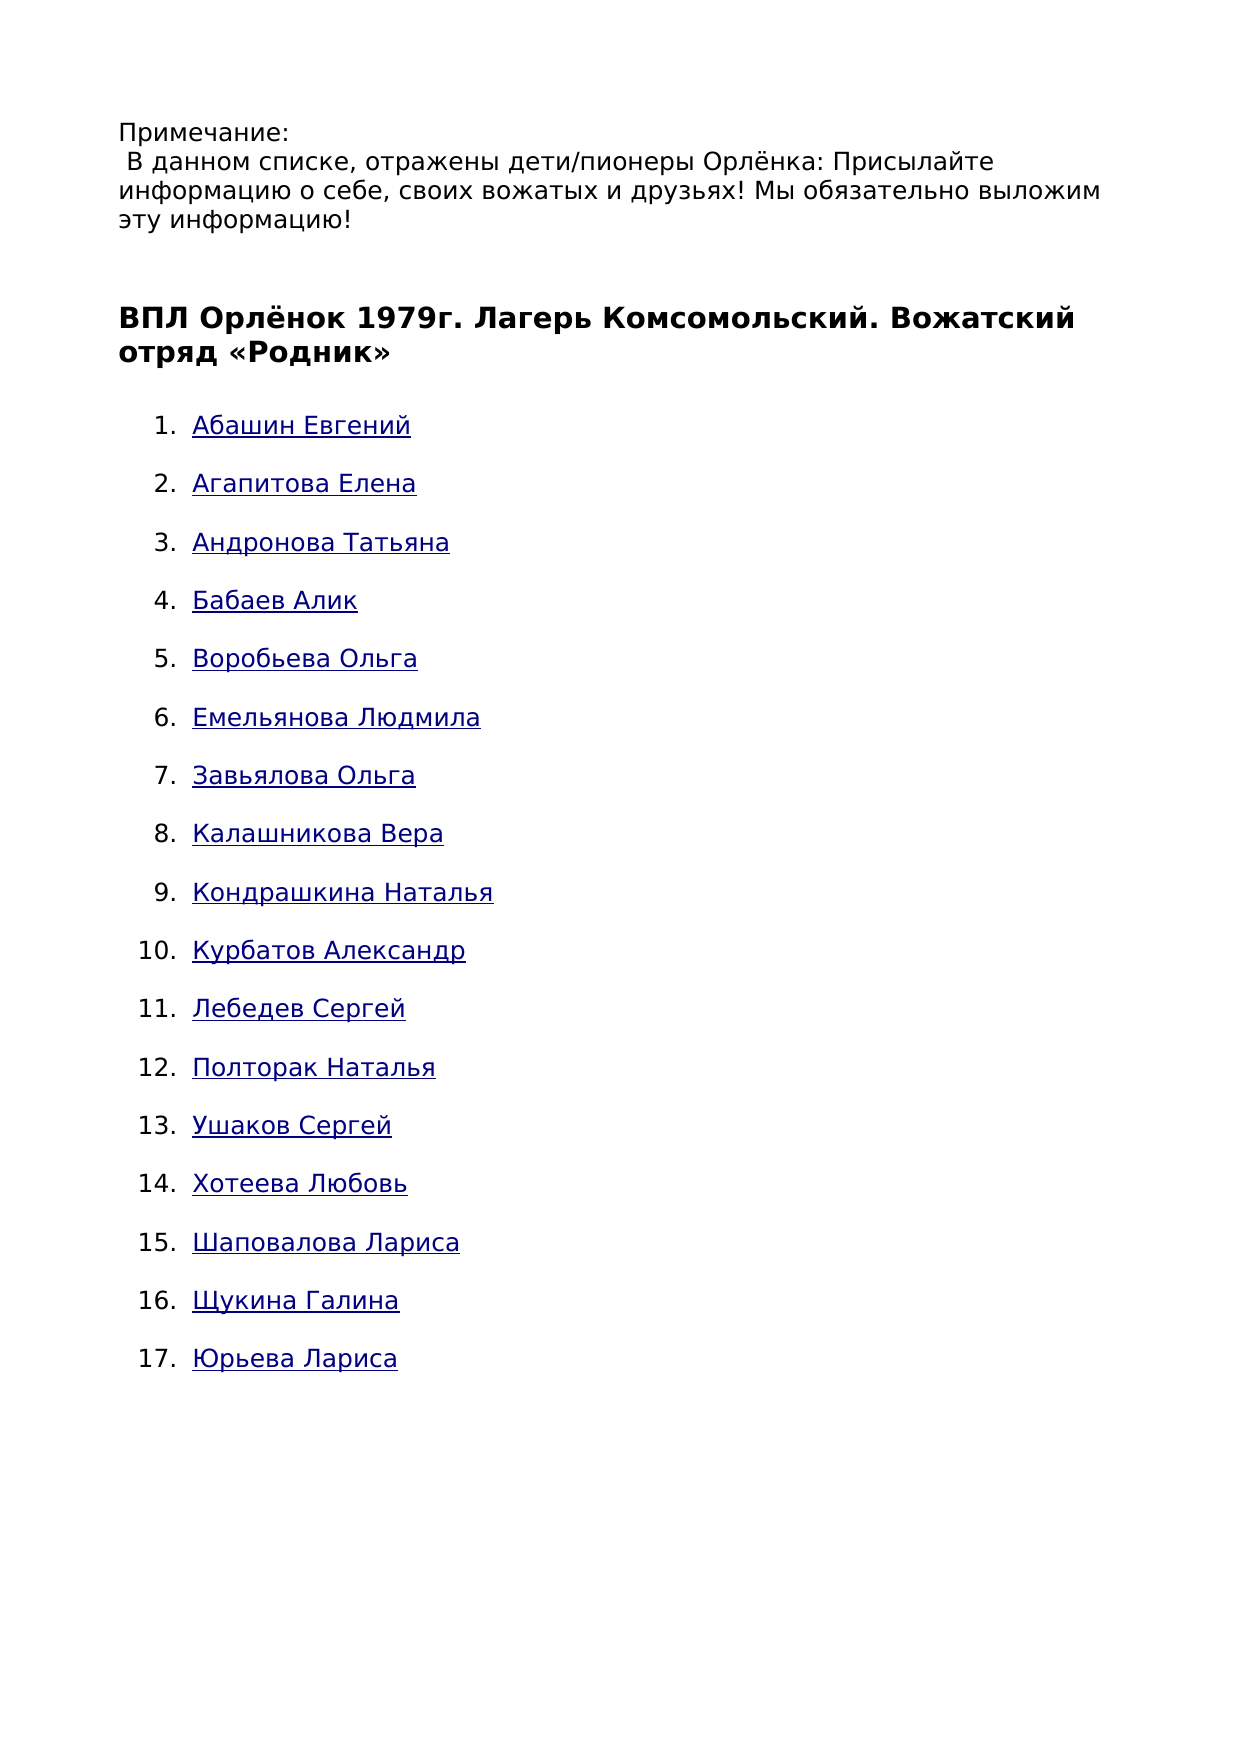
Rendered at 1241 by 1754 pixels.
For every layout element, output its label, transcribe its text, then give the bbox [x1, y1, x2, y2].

list Емельянова Людмила [177, 703, 1122, 761]
list Завьялова Ольга [177, 761, 1122, 820]
list Андронова Татьяна [177, 528, 1122, 586]
text Примечание: В данном списке, отражены дети/пионеры Орлёнка: Присылайте информацию о себе, своих вожатых и друзьях! Мы обязательно выложим эту информацию! [118, 118, 1122, 264]
list Полторак Наталья [177, 1053, 1122, 1111]
list Воробьева Ольга [177, 645, 1122, 703]
list Агапитова Елена [177, 470, 1122, 528]
subtitle ВПЛ Орлёнок 1979г. Лагерь Комсомольский. Вожатский отряд «Родник» [118, 301, 1122, 369]
list Юрьева Лариса [177, 1345, 1122, 1403]
list Щукина Галина [177, 1286, 1122, 1345]
list Лебедев Сергей [177, 995, 1122, 1053]
list Калашникова Вера [177, 820, 1122, 878]
list Шаповалова Лариса [177, 1228, 1122, 1286]
list Кондрашкина Наталья [177, 878, 1122, 936]
list Ушаков Сергей [177, 1111, 1122, 1170]
list Бабаев Алик [177, 586, 1122, 645]
list Хотеева Любовь [177, 1170, 1122, 1228]
list Курбатов Александр [177, 936, 1122, 995]
list Абашин Евгений [177, 411, 1122, 470]
